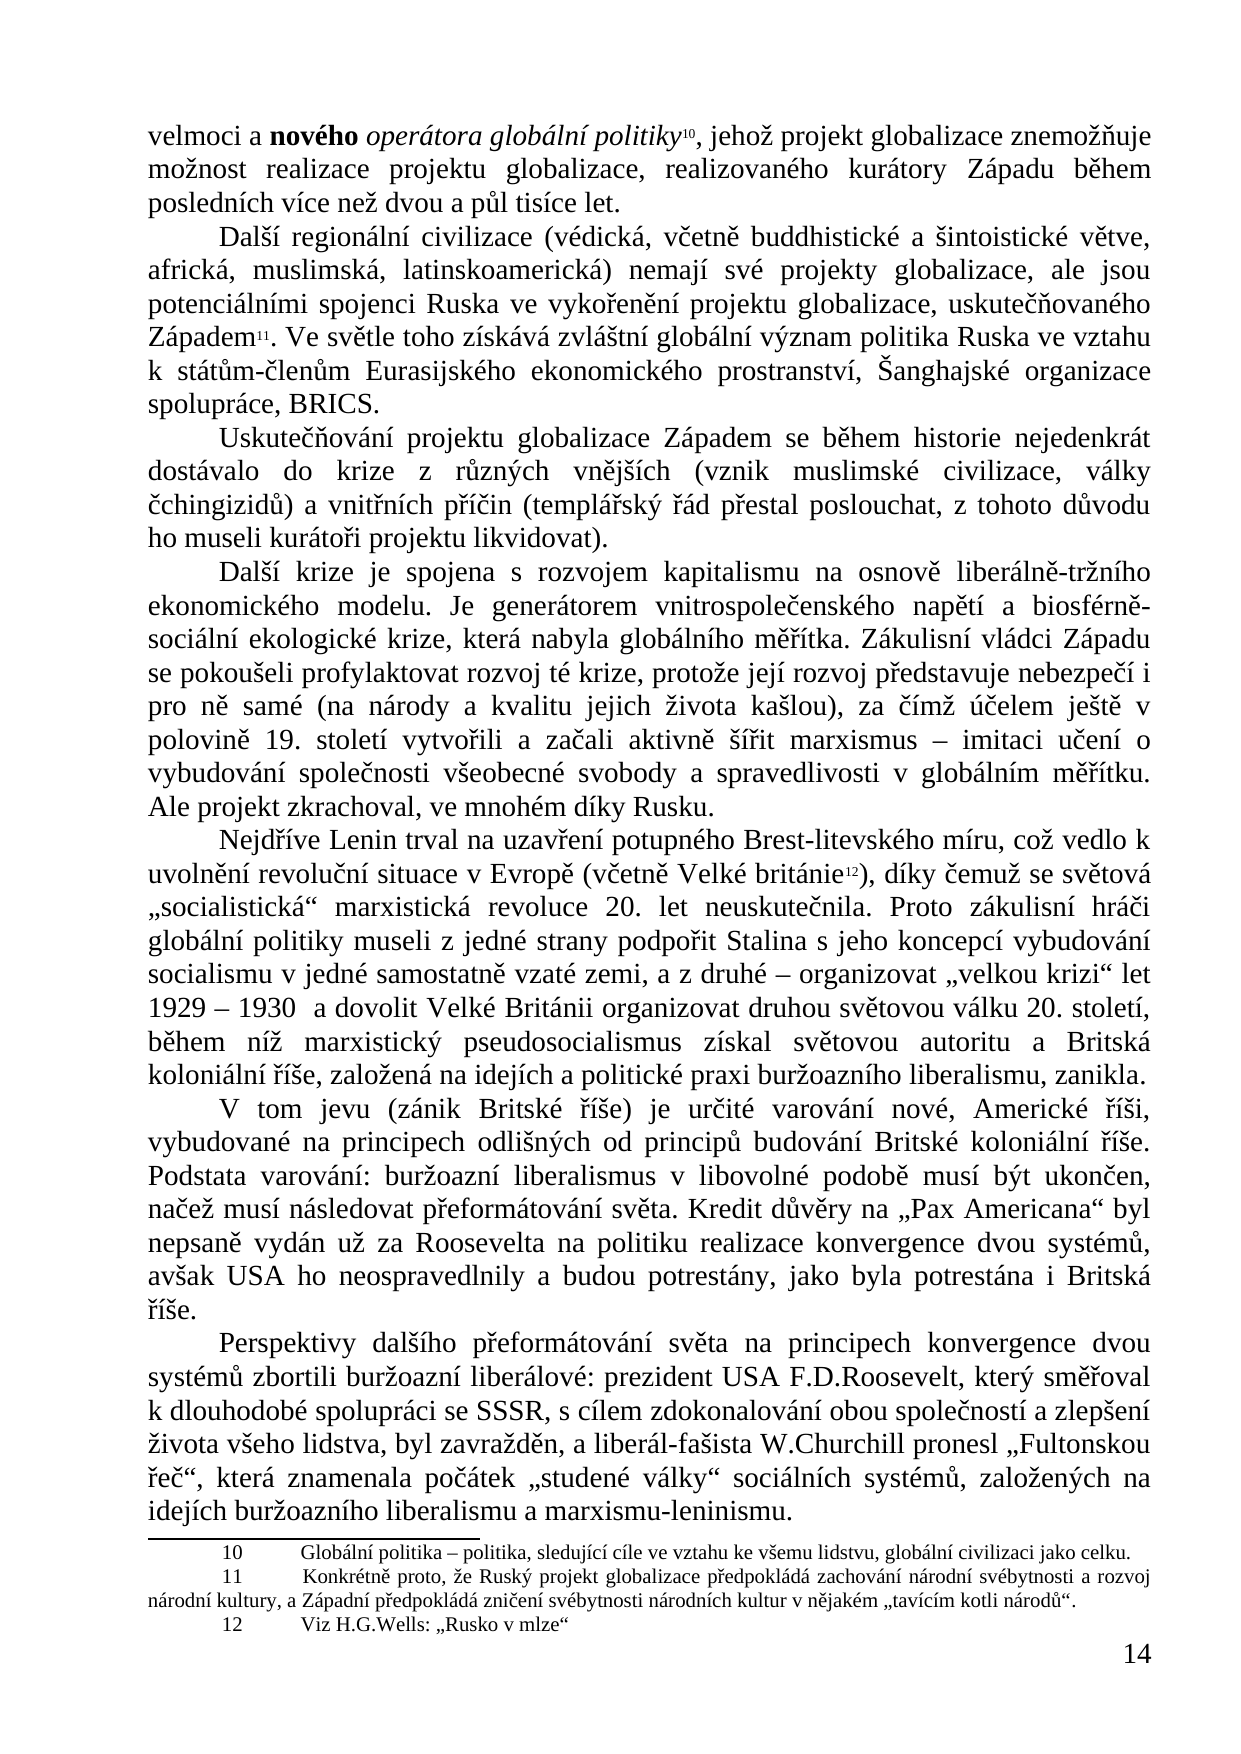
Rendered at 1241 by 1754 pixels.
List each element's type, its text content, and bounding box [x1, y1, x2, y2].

text Konkrétně proto, že Ruský projekt globalizace předpokládá zachování národní svébytnosti a rozvoj národní kultury, a Západní předpokládá zničení svébytnosti národních kultur v nějakém „tavícím kotli národů“. [148, 1564, 1152, 1612]
text V tom jevu (zánik Britské říše) je určité varování nové, Americké říši, vybudované na principech odlišných od principů budování Britské koloniální říše. Podstata varování: buržoazní liberalismus v libovolné podobě musí být ukončen, načež musí následovat přeformátování světa. Kredit důvěry na „Pax Americana“ byl nepsaně vydán už za Roosevelta na politiku realizace konvergence dvou systémů, avšak USA ho neospravedlnily a budou potrestány, jako byla potrestána i Britská říše. [148, 1091, 1152, 1326]
text Další regionální civilizace (védická, včetně buddhistické a šintoistické větve, africká, muslimská, latinskoamerická) nemají své projekty globalizace, ale jsou potenciálními spojenci Ruska ve vykořenění projektu globalizace, uskutečňovaného Západem. Ve světle toho získává zvláštní globální význam politika Ruska ve vztahu k státům-členům Eurasijského ekonomického prostranství, Šanghajské organizace spolupráce, BRICS. [148, 219, 1152, 420]
text velmoci a nového operátora globální politiky, jehož projekt globalizace znemožňuje možnost realizace projektu globalizace, realizovaného kurátory Západu během posledních více než dvou a půl tisíce let. [148, 118, 1152, 219]
text Viz H.G.Wells: „Rusko v mlze“ [148, 1612, 1152, 1636]
text Uskutečňování projektu globalizace Západem se během historie nejedenkrát dostávalo do krize z různých vnějších (vznik muslimské civilizace, války čchingizidů) a vnitřních příčin (templářský řád přestal poslouchat, z tohoto důvodu ho museli kurátoři projektu likvidovat). [148, 420, 1152, 554]
text Perspektivy dalšího přeformátování světa na principech konvergence dvou systémů zbortili buržoazní liberálové: prezident USA F.D.Roosevelt, který směřoval k dlouhodobé spolupráci se SSSR, s cílem zdokonalování obou společností a zlepšení života všeho lidstva, byl zavražděn, a liberál-fašista W.Churchill pronesl „Fultonskou řeč“, která znamenala počátek „studené války“ sociálních systémů, založených na idejích buržoazního liberalismu a marxismu-leninismu. [148, 1326, 1152, 1527]
text Další krize je spojena s rozvojem kapitalismu na osnově liberálně-tržního ekonomického modelu. Je generátorem vnitrospolečenského napětí a biosférně-sociální ekologické krize, která nabyla globálního měřítka. Zákulisní vládci Západu se pokoušeli profylaktovat rozvoj té krize, protože její rozvoj představuje nebezpečí i pro ně samé (na národy a kvalitu jejich života kašlou), za čímž účelem ještě v polovině 19. století vytvořili a začali aktivně šířit marxismus – imitaci učení o vybudování společnosti všeobecné svobody a spravedlivosti v globálním měřítku. Ale projekt zkrachoval, ve mnohém díky Rusku. [148, 554, 1152, 822]
text Globální politika – politika, sledující cíle ve vztahu ke všemu lidstvu, globální civilizaci jako celku. [148, 1539, 1152, 1564]
text Nejdříve Lenin trval na uzavření potupného Brest-litevského míru, což vedlo k uvolnění revoluční situace v Evropě (včetně Velké británie), díky čemuž se světová „socialistická“ marxistická revoluce 20. let neuskutečnila. Proto zákulisní hráči globální politiky museli z jedné strany podpořit Stalina s jeho koncepcí vybudování socialismu v jedné samostatně vzaté zemi, a z druhé – organizovat „velkou krizi“ let 1929 – 1930 a dovolit Velké Británii organizovat druhou světovou válku 20. století, během níž marxistický pseudosocialismus získal světovou autoritu a Britská koloniální říše, založená na idejích a politické praxi buržoazního liberalismu, zanikla. [148, 822, 1152, 1091]
